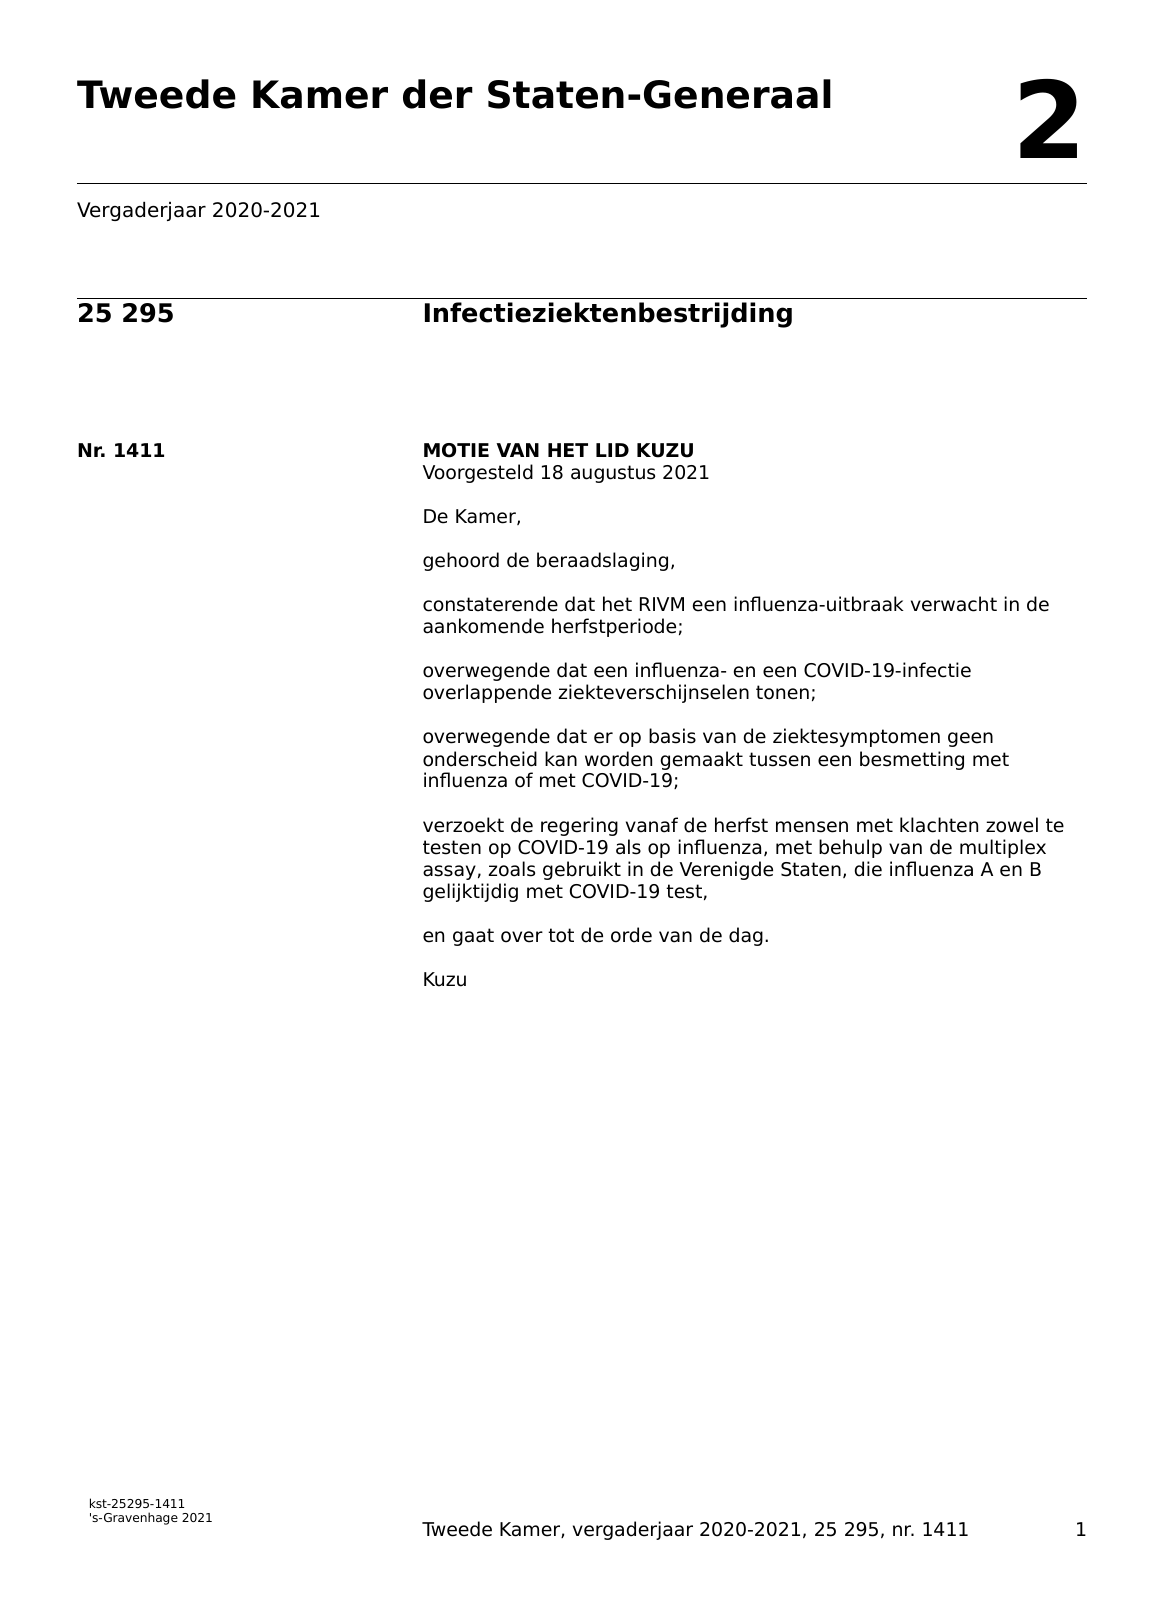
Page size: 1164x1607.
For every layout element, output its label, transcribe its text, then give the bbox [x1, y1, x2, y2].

text overwegende dat er op basis van de ziektesymptomen geen onderscheid kan worden gemaakt tussen een besmetting met influenza of met COVID-19; [422, 726, 1087, 792]
text overwegende dat een influenza- en een COVID-19-infectie overlappende ziekteverschijnselen tonen; [422, 660, 1087, 704]
text kst-25295-1411 [88, 1497, 323, 1511]
text Voorgesteld 18 augustus 2021 [422, 462, 1087, 484]
text verzoekt de regering vanaf de herfst mensen met klachten zowel te testen op COVID-19 als op influenza, met behulp van de multiplex assay, zoals gebruikt in de Verenigde Staten, die influenza A en B gelijktijdig met COVID-19 test, [422, 814, 1087, 902]
text constaterende dat het RIVM een influenza-uitbraak verwacht in de aankomende herfstperiode; [422, 594, 1087, 638]
subtitle 25 295 Infectieziektenbestrijding [77, 299, 1087, 329]
table_header Tweede Kamer der Staten-Generaal [77, 59, 886, 183]
text en gaat over tot de orde van de dag. [422, 925, 1087, 947]
table_header 2 [886, 59, 1087, 183]
text De Kamer, [422, 506, 1087, 528]
subtitle Nr. 1411 MOTIE VAN HET LID KUZU [77, 440, 1087, 462]
text Kuzu [422, 969, 1087, 991]
text 's-Gravenhage 2021 [88, 1511, 323, 1525]
table_cell Vergaderjaar 2020-2021 [77, 184, 1087, 298]
text gehoord de beraadslaging, [422, 550, 1087, 572]
